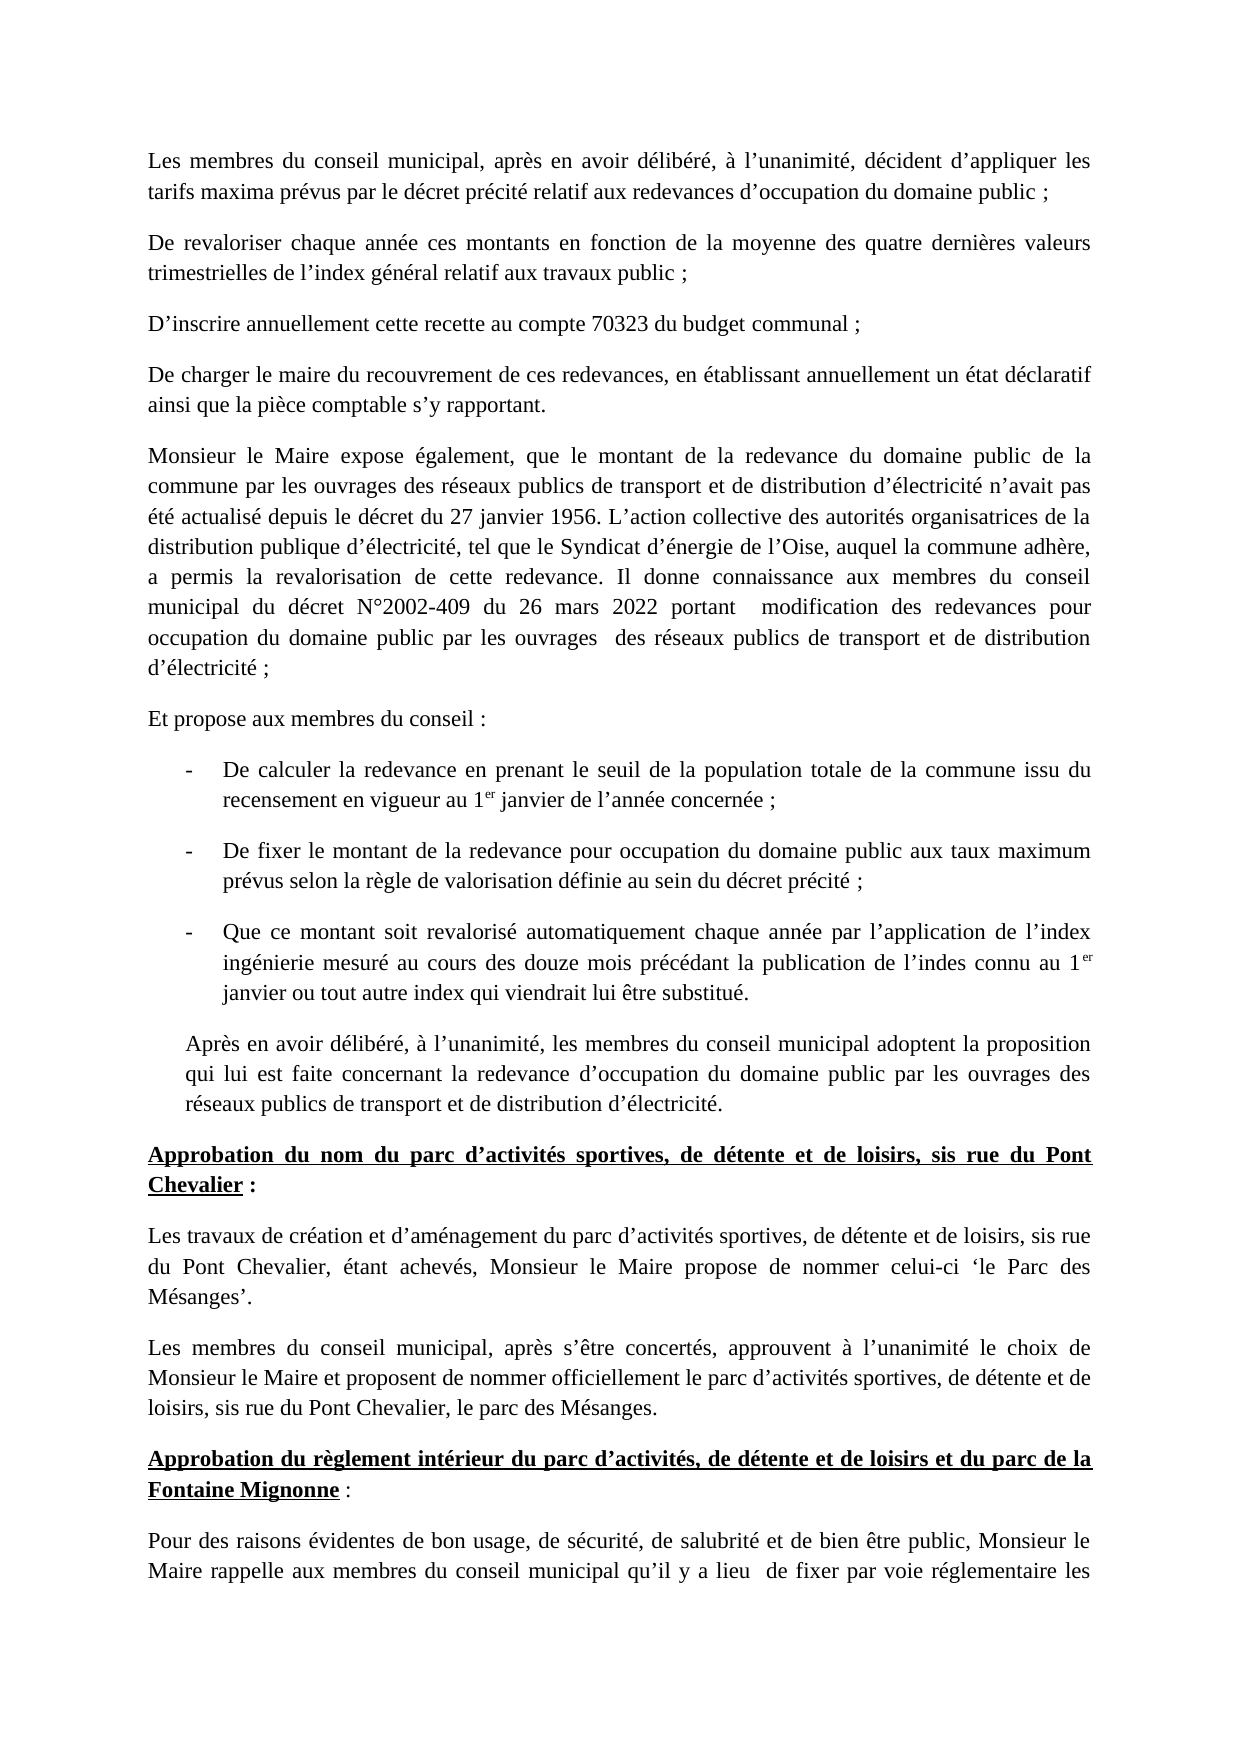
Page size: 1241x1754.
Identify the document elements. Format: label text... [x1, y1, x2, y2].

list De fixer le montant de la redevance pour occupation du domaine public aux taux maximum prévus selon la règle de valorisation définie au sein du décret précité ; [185, 837, 1093, 894]
text De charger le maire du recouvrement de ces redevances, en établissant annuellement un état déclaratif ainsi que la pièce comptable s’y rapportant. [148, 361, 1093, 418]
text Les travaux de création et d’aménagement du parc d’activités sportives, de détente et de loisirs, sis rue du Pont Chevalier, étant achevés, Monsieur le Maire propose de nommer celui-ci ‘le Parc des Mésanges’. [148, 1223, 1093, 1309]
text Pour des raisons évidentes de bon usage, de sécurité, de salubrité et de bien être public, Monsieur le Maire rappelle aux membres du conseil municipal qu’il y a lieu de fixer par voie réglementaire les [148, 1527, 1093, 1583]
text D’inscrire annuellement cette recette au compte 70323 du budget communal ; [148, 310, 1093, 336]
list De calculer la redevance en prenant le seuil de la population totale de la commune issu du recensement en vigueur au 1er janvier de l’année concernée ; [185, 756, 1093, 812]
list Que ce montant soit revalorisé automatiquement chaque année par l’application de l’index ingénierie mesuré au cours des douze mois précédant la publication de l’indes connu au 1er janvier ou tout autre index qui viendrait lui être substitué. [185, 918, 1093, 1005]
text Chevalier : [148, 1165, 1093, 1198]
text Monsieur le Maire expose également, que le montant de la redevance du domaine public de la commune par les ouvrages des réseaux publics de transport et de distribution d’électricité n’avait pas été actualisé depuis le décret du 27 janvier 1956. L’action collective des autorités organisatrices de la distribution publique d’électricité, tel que le Syndicat d’énergie de l’Oise, auquel la commune adhère, a permis la revalorisation de cette redevance. Il donne connaissance aux membres du conseil municipal du décret N°2002-409 du 26 mars 2022 portant modification des redevances pour occupation du domaine public par les ouvrages des réseaux publics de transport et de distribution d’électricité ; [148, 442, 1093, 680]
text Approbation du règlement intérieur du parc d’activités, de détente et de loisirs et du parc de la [148, 1446, 1093, 1468]
text Les membres du conseil municipal, après en avoir délibéré, à l’unanimité, décident d’appliquer les tarifs maxima prévus par le décret précité relatif aux redevances d’occupation du domaine public ; [148, 148, 1093, 204]
text Les membres du conseil municipal, après s’être concertés, approuvent à l’unanimité le choix de Monsieur le Maire et proposent de nommer officiellement le parc d’activités sportives, de détente et de loisirs, sis rue du Pont Chevalier, le parc des Mésanges. [148, 1334, 1093, 1421]
text Et propose aux membres du conseil : [148, 705, 1093, 731]
text Approbation du nom du parc d’activités sportives, de détente et de loisirs, sis rue du Pont [148, 1141, 1093, 1164]
text De revaloriser chaque année ces montants en fonction de la moyenne des quatre dernières valeurs trimestrielles de l’index général relatif aux travaux public ; [148, 229, 1093, 285]
text Après en avoir délibéré, à l’unanimité, les membres du conseil municipal adoptent la proposition qui lui est faite concernant la redevance d’occupation du domaine public par les ouvrages des réseaux publics de transport et de distribution d’électricité. [185, 1030, 1093, 1117]
text Fontaine Mignonne : [148, 1470, 1093, 1502]
